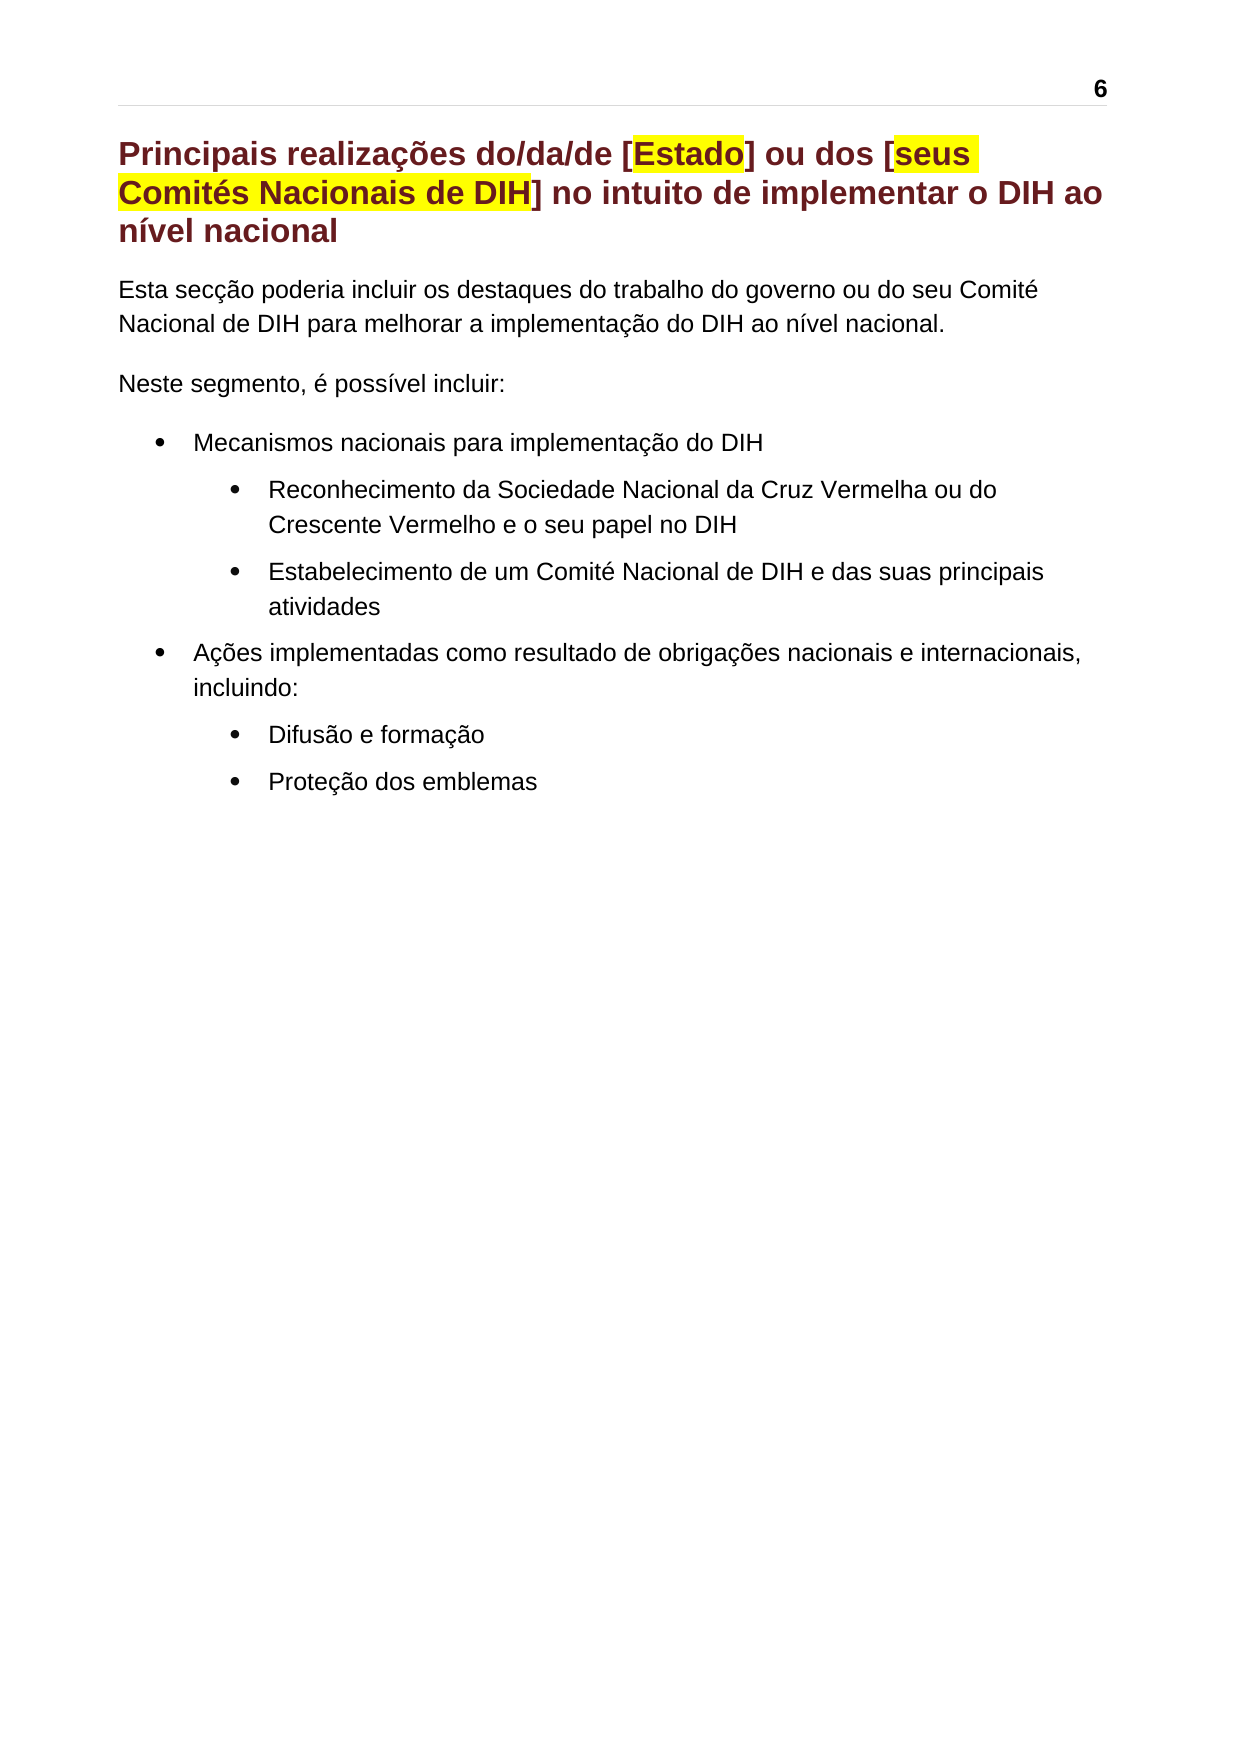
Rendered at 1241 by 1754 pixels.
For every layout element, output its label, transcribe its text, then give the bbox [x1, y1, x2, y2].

text Neste segmento, é possível incluir: [118, 369, 1107, 397]
list Estabelecimento de um Comité Nacional de DIH e das suas principais atividades [231, 557, 1107, 620]
text Esta secção poderia incluir os destaques do trabalho do governo ou do seu Comité Nacional de DIH para melhorar a implementação do DIH ao nível nacional. [118, 275, 1107, 338]
list Mecanismos nacionais para implementação do DIH [156, 428, 1107, 457]
subtitle Principais realizações do/da/de [Estado] ou dos [seus Comités Nacionais de DIH] no intuito de implementar o DIH ao nível nacional [118, 134, 1107, 250]
list Reconhecimento da Sociedade Nacional da Cruz Vermelha ou do Crescente Vermelho e o seu papel no DIH [231, 475, 1107, 539]
list Proteção dos emblemas [231, 767, 1107, 796]
list Ações implementadas como resultado de obrigações nacionais e internacionais, incluindo: [156, 638, 1107, 702]
list Difusão e formação [231, 720, 1107, 749]
